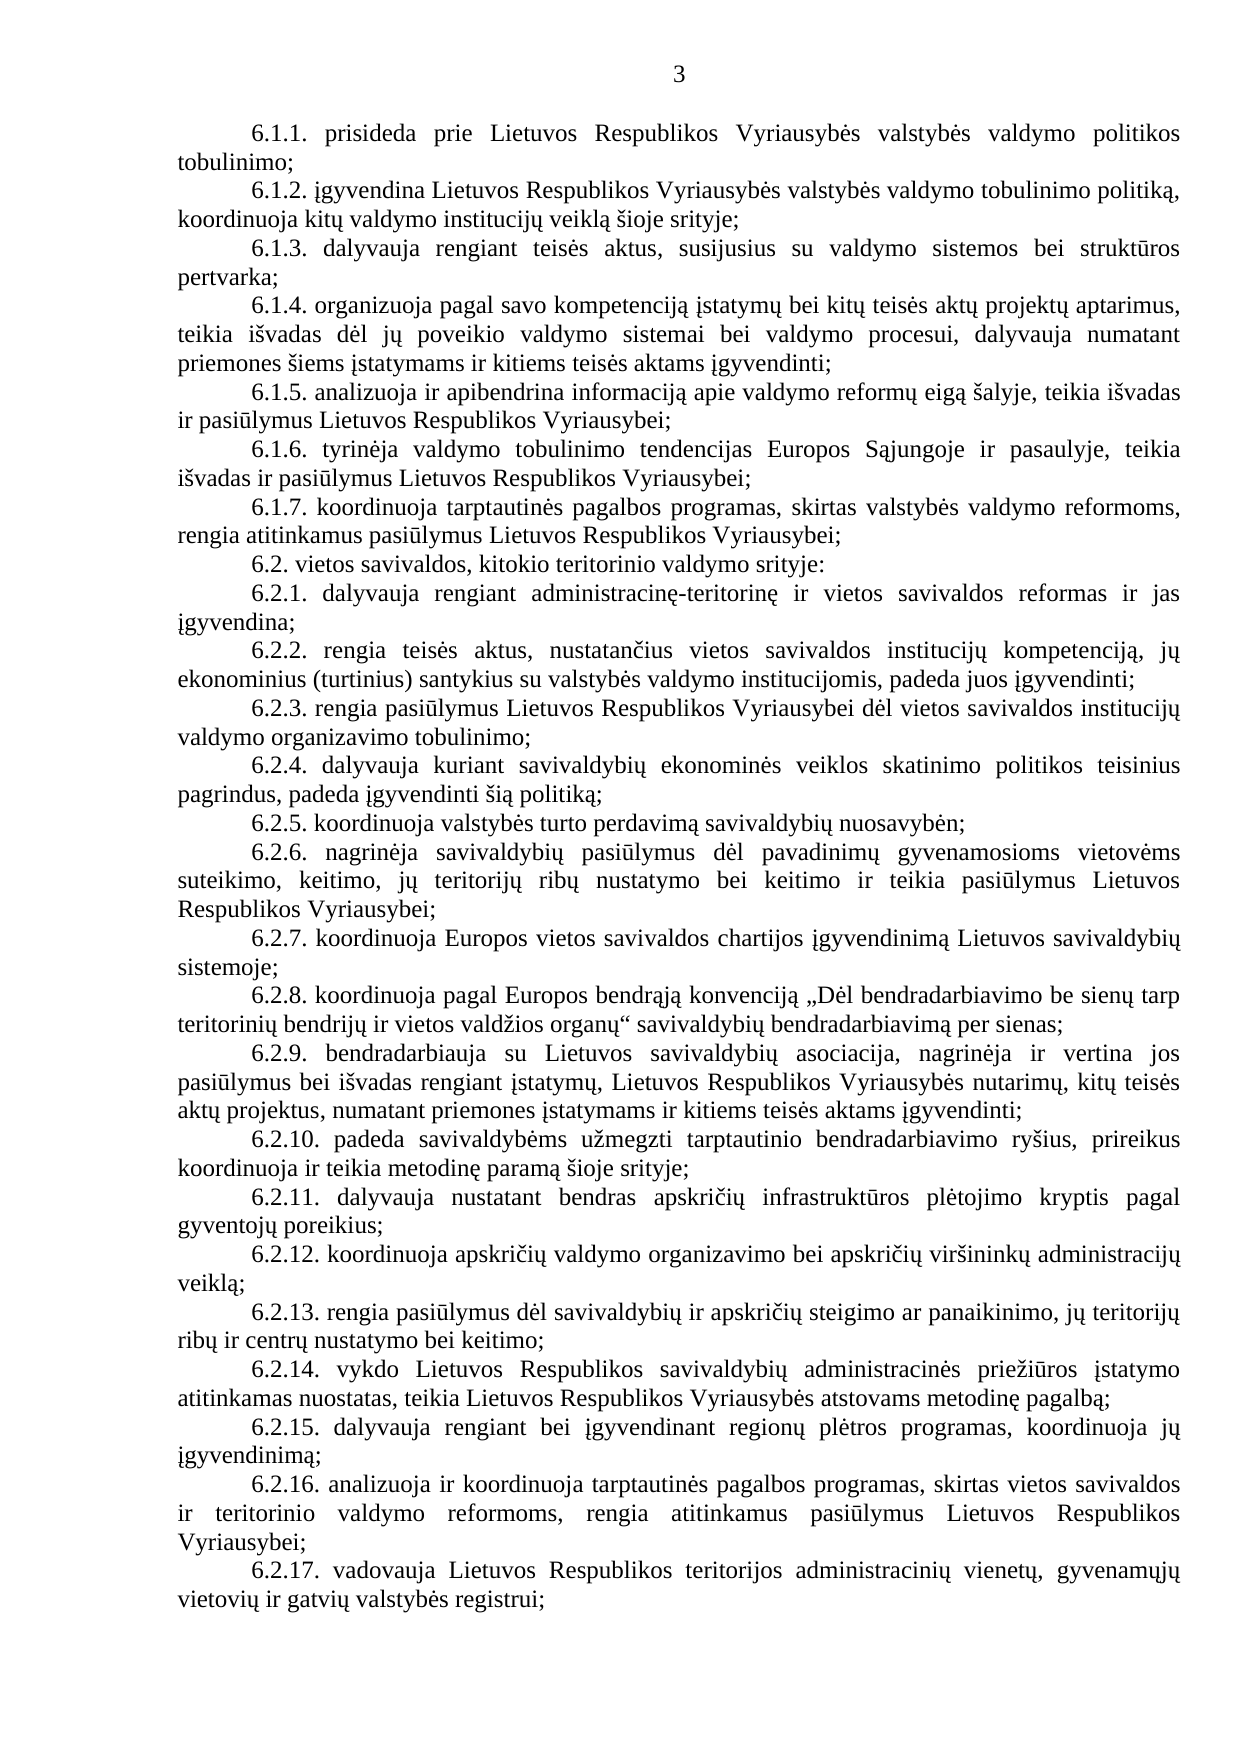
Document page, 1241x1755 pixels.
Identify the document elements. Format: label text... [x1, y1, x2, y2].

text 6.2.8. koordinuoja pagal Europos bendrąją konvenciją „Dėl bendradarbiavimo be sienų tarp teritorinių bendrijų ir vietos valdžios organų“ savivaldybių bendradarbiavimą per sienas; [177, 981, 1181, 1038]
text 6.2.3. rengia pasiūlymus Lietuvos Respublikos Vyriausybei dėl vietos savivaldos institucijų valdymo organizavimo tobulinimo; [177, 693, 1181, 751]
text 6.2.2. rengia teisės aktus, nustatančius vietos savivaldos institucijų kompetenciją, jų ekonominius (turtinius) santykius su valstybės valdymo institucijomis, padeda juos įgyvendinti; [177, 636, 1181, 693]
text 6.1.6. tyrinėja valdymo tobulinimo tendencijas Europos Sąjungoje ir pasaulyje, teikia išvadas ir pasiūlymus Lietuvos Respublikos Vyriausybei; [177, 434, 1181, 492]
text 6.2.17. vadovauja Lietuvos Respublikos teritorijos administracinių vienetų, gyvenamųjų vietovių ir gatvių valstybės registrui; [177, 1556, 1181, 1613]
text 6.2.11. dalyvauja nustatant bendras apskričių infrastruktūros plėtojimo kryptis pagal gyventojų poreikius; [177, 1182, 1181, 1239]
text 6.2.12. koordinuoja apskričių valdymo organizavimo bei apskričių viršininkų administracijų veiklą; [177, 1239, 1181, 1297]
text 6.2. vietos savivaldos, kitokio teritorinio valdymo srityje: [177, 549, 1181, 578]
text 6.1.1. prisideda prie Lietuvos Respublikos Vyriausybės valstybės valdymo politikos tobulinimo; [177, 118, 1181, 176]
text 6.2.4. dalyvauja kuriant savivaldybių ekonominės veiklos skatinimo politikos teisinius pagrindus, padeda įgyvendinti šią politiką; [177, 751, 1181, 808]
text 6.2.13. rengia pasiūlymus dėl savivaldybių ir apskričių steigimo ar panaikinimo, jų teritorijų ribų ir centrų nustatymo bei keitimo; [177, 1297, 1181, 1354]
text 6.2.5. koordinuoja valstybės turto perdavimą savivaldybių nuosavybėn; [177, 808, 1181, 837]
text 6.2.14. vykdo Lietuvos Respublikos savivaldybių administracinės priežiūros įstatymo atitinkamas nuostatas, teikia Lietuvos Respublikos Vyriausybės atstovams metodinę pagalbą; [177, 1354, 1181, 1412]
text 6.2.16. analizuoja ir koordinuoja tarptautinės pagalbos programas, skirtas vietos savivaldos ir teritorinio valdymo reformoms, rengia atitinkamus pasiūlymus Lietuvos Respublikos Vyriausybei; [177, 1469, 1181, 1556]
text 6.2.9. bendradarbiauja su Lietuvos savivaldybių asociacija, nagrinėja ir vertina jos pasiūlymus bei išvadas rengiant įstatymų, Lietuvos Respublikos Vyriausybės nutarimų, kitų teisės aktų projektus, numatant priemones įstatymams ir kitiems teisės aktams įgyvendinti; [177, 1038, 1181, 1124]
text 6.1.4. organizuoja pagal savo kompetenciją įstatymų bei kitų teisės aktų projektų aptarimus, teikia išvadas dėl jų poveikio valdymo sistemai bei valdymo procesui, dalyvauja numatant priemones šiems įstatymams ir kitiems teisės aktams įgyvendinti; [177, 291, 1181, 377]
text 6.2.1. dalyvauja rengiant administracinę-teritorinę ir vietos savivaldos reformas ir jas įgyvendina; [177, 578, 1181, 636]
text 6.1.7. koordinuoja tarptautinės pagalbos programas, skirtas valstybės valdymo reformoms, rengia atitinkamus pasiūlymus Lietuvos Respublikos Vyriausybei; [177, 492, 1181, 549]
text 6.1.2. įgyvendina Lietuvos Respublikos Vyriausybės valstybės valdymo tobulinimo politiką, koordinuoja kitų valdymo institucijų veiklą šioje srityje; [177, 176, 1181, 233]
text 6.2.15. dalyvauja rengiant bei įgyvendinant regionų plėtros programas, koordinuoja jų įgyvendinimą; [177, 1412, 1181, 1469]
text 6.2.6. nagrinėja savivaldybių pasiūlymus dėl pavadinimų gyvenamosioms vietovėms suteikimo, keitimo, jų teritorijų ribų nustatymo bei keitimo ir teikia pasiūlymus Lietuvos Respublikos Vyriausybei; [177, 837, 1181, 923]
text 6.1.5. analizuoja ir apibendrina informaciją apie valdymo reformų eigą šalyje, teikia išvadas ir pasiūlymus Lietuvos Respublikos Vyriausybei; [177, 377, 1181, 434]
text 6.2.10. padeda savivaldybėms užmegzti tarptautinio bendradarbiavimo ryšius, prireikus koordinuoja ir teikia metodinę paramą šioje srityje; [177, 1124, 1181, 1182]
text 6.2.7. koordinuoja Europos vietos savivaldos chartijos įgyvendinimą Lietuvos savivaldybių sistemoje; [177, 923, 1181, 981]
text 6.1.3. dalyvauja rengiant teisės aktus, susijusius su valdymo sistemos bei struktūros pertvarka; [177, 233, 1181, 291]
